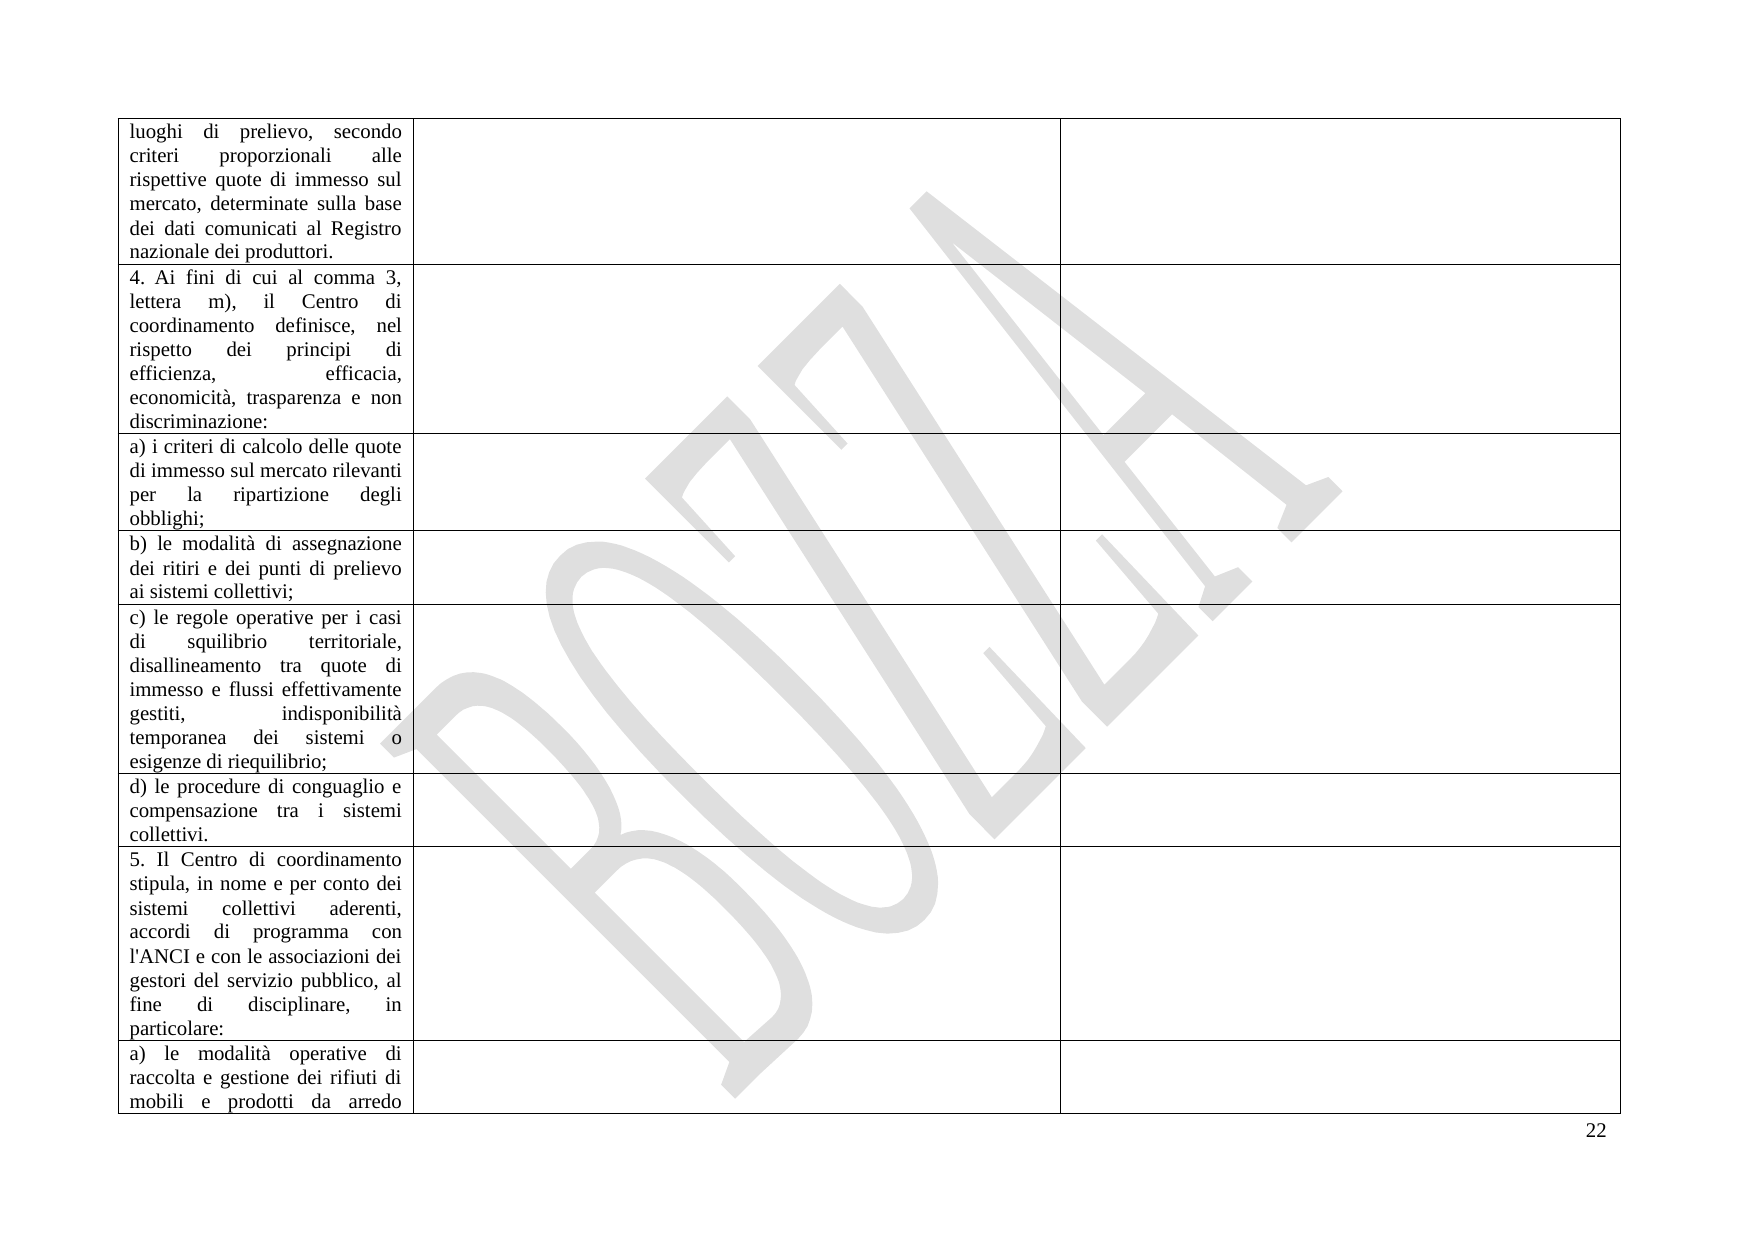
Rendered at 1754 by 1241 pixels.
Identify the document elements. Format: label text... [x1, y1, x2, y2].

table_cell [823, 531, 1018, 603]
table_cell [887, 774, 1060, 846]
table_cell [1126, 434, 1286, 530]
table_cell [478, 774, 599, 846]
table_cell [1024, 265, 1060, 293]
table_cell c) le regole operative per i casi di squilibrio territoriale, disallineamento tra quote di immesso e flussi effettivamente gestiti, indisponibilità temporanea dei sistemi o esigenze di riequilibrio; [119, 605, 413, 773]
table_cell [1061, 605, 1620, 773]
table_cell [722, 605, 942, 773]
table_cell [958, 248, 977, 263]
table_cell [971, 265, 1060, 378]
table_cell [1061, 329, 1144, 433]
table_cell [414, 605, 659, 773]
table_cell luoghi di prelievo, secondo criteri proporzionali alle rispettive quote di immesso sul mercato, determinate sulla base dei dati comunicati al Registro nazionale dei produttori. [119, 119, 413, 263]
table_cell [414, 774, 512, 846]
table_cell [693, 847, 1060, 1040]
table_cell [414, 119, 1060, 263]
table_cell [573, 605, 852, 773]
table_cell [1621, 118, 1625, 263]
table_cell [1180, 531, 1620, 603]
table_cell [795, 328, 909, 433]
table_cell [414, 750, 439, 773]
table_cell [1061, 847, 1620, 1040]
table_cell [1621, 433, 1625, 530]
table_cell [761, 434, 971, 530]
table_cell [1061, 265, 1620, 433]
table_cell [1061, 531, 1204, 603]
table_cell [978, 774, 1014, 796]
table_cell [414, 265, 1060, 433]
table_cell [414, 847, 706, 1040]
table_cell [438, 706, 568, 773]
table_cell [945, 434, 1060, 530]
table_cell [1621, 846, 1625, 1040]
table_cell [1061, 605, 1157, 684]
table_cell [683, 441, 787, 530]
table_cell [1061, 119, 1620, 263]
table_cell [1621, 530, 1625, 603]
table_cell [414, 531, 833, 603]
table_cell [1061, 774, 1620, 846]
table_cell [870, 605, 1060, 773]
table_cell [1061, 1041, 1620, 1113]
table_cell [573, 568, 676, 603]
table_cell [596, 859, 780, 1040]
table_cell [1242, 434, 1620, 530]
table_cell d) le procedure di conguaglio e compensazione tra i sistemi collettivi. [119, 774, 413, 846]
table_cell [1155, 415, 1194, 433]
table_cell [602, 774, 734, 846]
table_cell a) i criteri di calcolo delle quote di immesso sul mercato rilevanti per la ripartizione degli obblighi; [119, 434, 413, 530]
table_cell [1621, 604, 1625, 773]
table_cell [1007, 531, 1060, 603]
table_cell [551, 847, 591, 867]
table_cell a) le modalità operative di raccolta e gestione dei rifiuti di mobili e prodotti da arredo [119, 1041, 413, 1113]
table_cell [1621, 773, 1625, 846]
table_cell [700, 774, 903, 846]
table_cell [1061, 404, 1084, 433]
table_cell [414, 1041, 1060, 1113]
table_cell b) le modalità di assegnazione dei ritiri e dei punti di prelievo ai sistemi collettivi; [119, 531, 413, 603]
table_cell [1061, 434, 1160, 530]
table_cell [1055, 605, 1060, 613]
table_cell 4. Ai fini di cui al comma 3, lettera m), il Centro di coordinamento definisce, nel rispetto dei principi di efficienza, efficacia, economicità, trasparenza e non discriminazione: [119, 265, 413, 433]
table_cell [414, 434, 695, 530]
table_cell 5. Il Centro di coordinamento stipula, in nome e per conto dei sistemi collettivi aderenti, accordi di programma con l'ANCI e con le associazioni dei gestori del servizio pubblico, al fine di disciplinare, in particolare: [119, 847, 413, 1040]
table_cell [1621, 1040, 1625, 1113]
table_cell [778, 847, 912, 907]
table_cell [1621, 264, 1625, 433]
